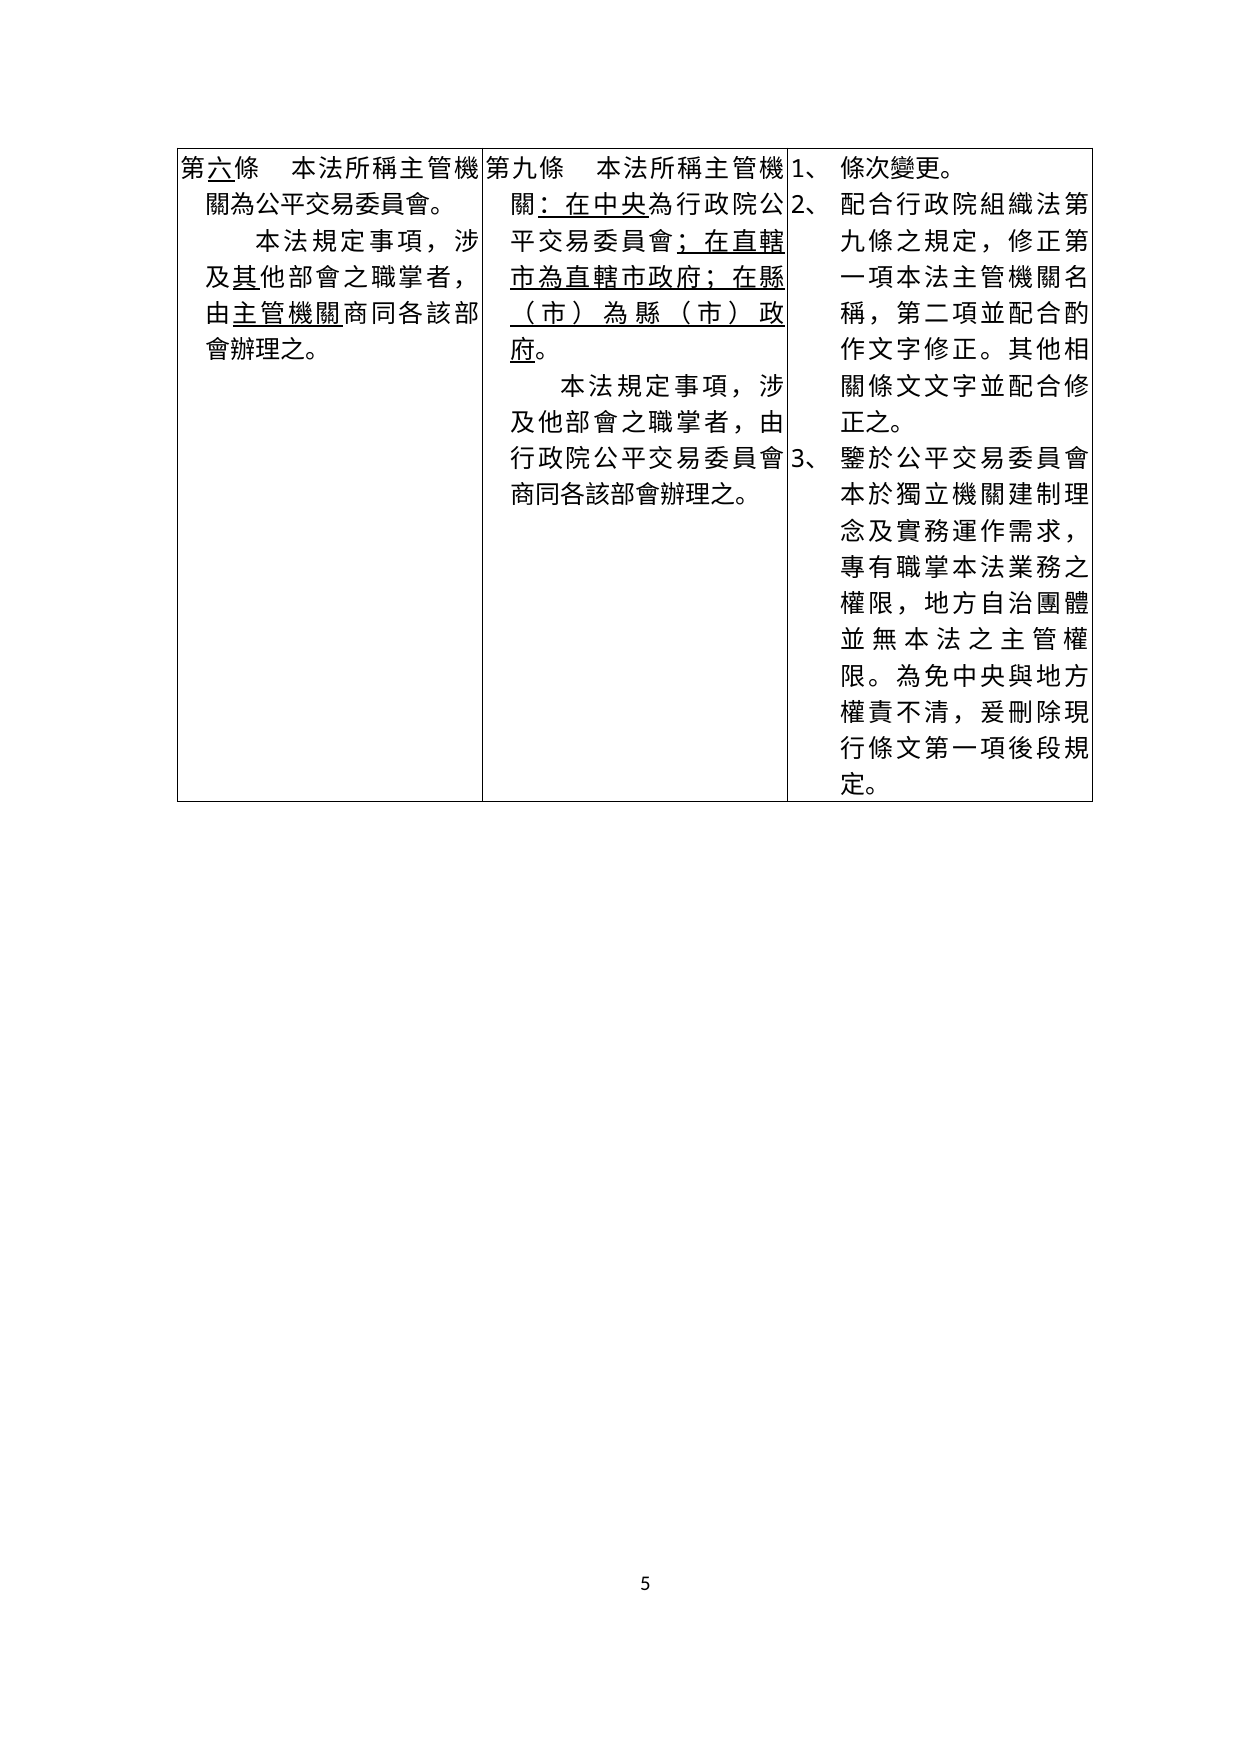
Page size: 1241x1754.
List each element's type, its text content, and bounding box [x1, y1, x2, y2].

table_cell 條次變更。 配合行政院組織法第九條之規定，修正第一項本法主管機關名稱，第二項並配合酌作文字修正。其他相關條文文字並配合修正之。 鑒於公平交易委員會本於獨立機關建制理念及實務運作需求，專有職掌本法業務之權限，地方自治團體並無本法之主管權限。為免中央與地方權責不清，爰刪除現行條文第一項後段規定。 [788, 149, 1092, 801]
table_cell 第六條 本法所稱主管機關為公平交易委員會。 本法規定事項，涉及其他部會之職掌者，由主管機關商同各該部會辦理之。 [178, 149, 482, 801]
table_cell 第九條 本法所稱主管機關：在中央為行政院公平交易委員會；在直轄市為直轄市政府；在縣（市）為縣（市）政府。 本法規定事項，涉及他部會之職掌者，由行政院公平交易委員會商同各該部會辦理之。 [483, 149, 787, 801]
